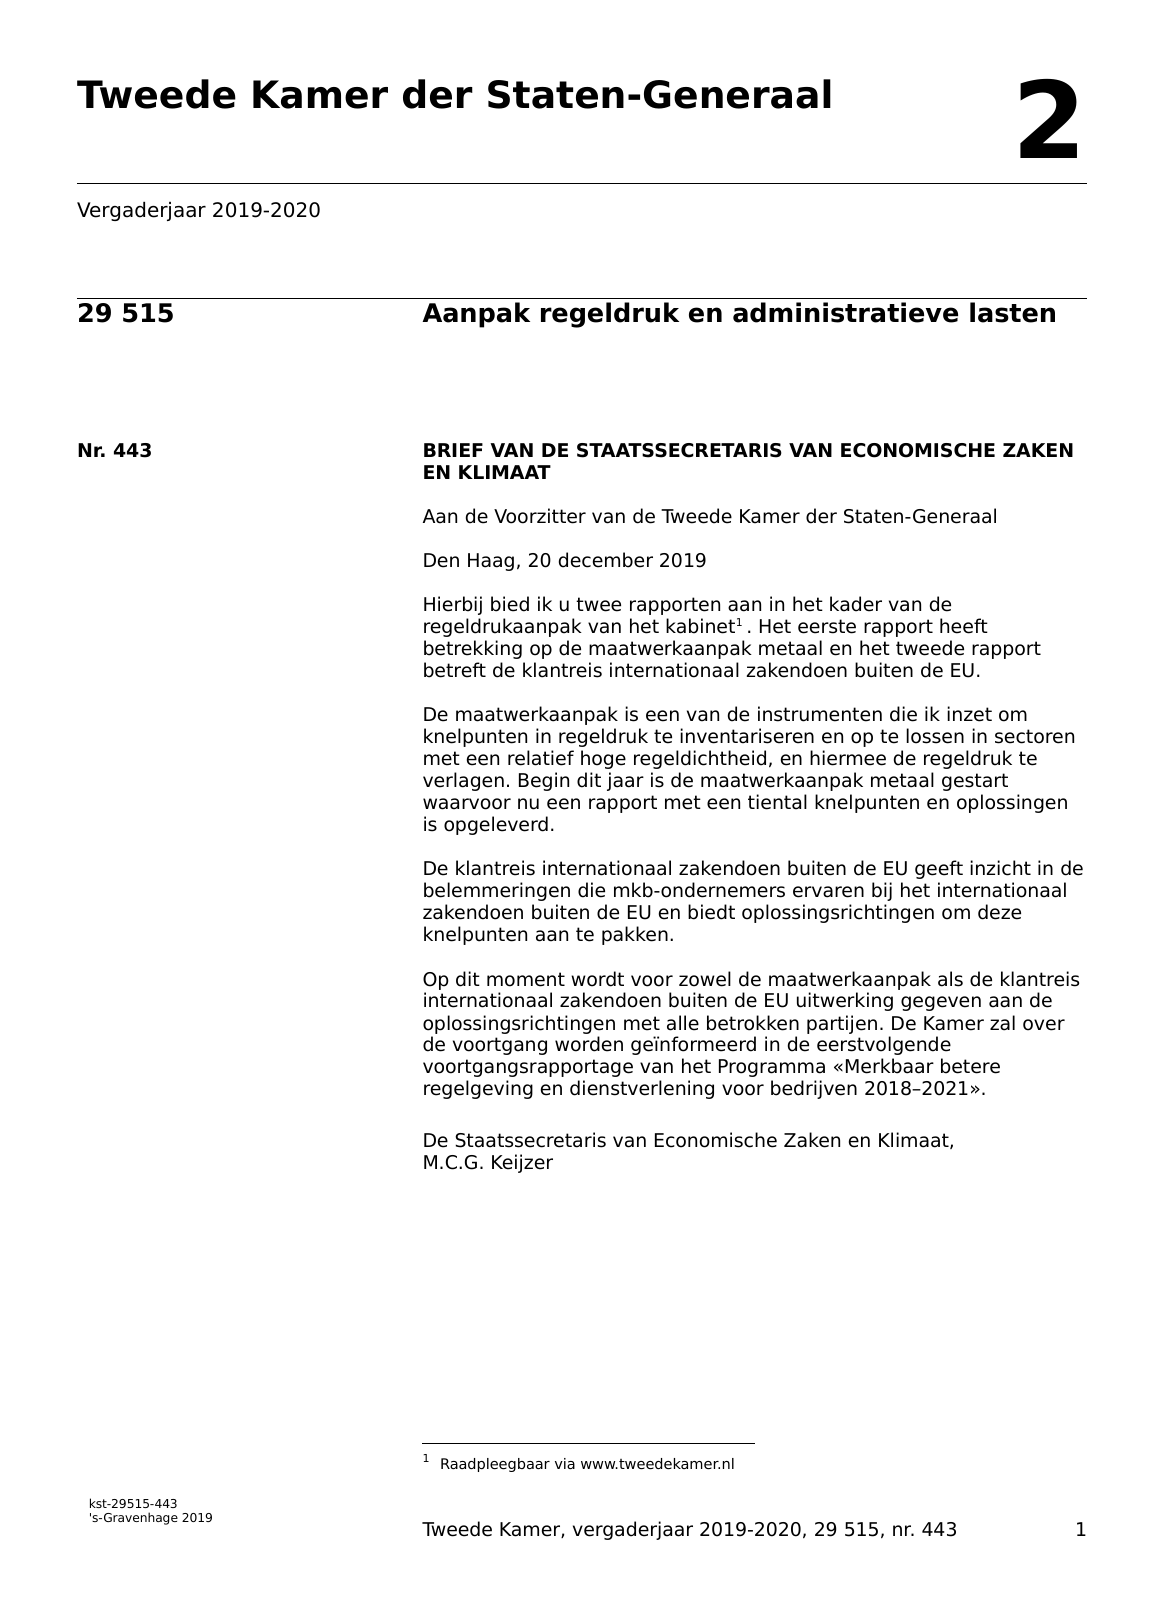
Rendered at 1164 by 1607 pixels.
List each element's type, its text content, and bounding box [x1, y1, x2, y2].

text Op dit moment wordt voor zowel de maatwerkaanpak als de klantreis internationaal zakendoen buiten de EU uitwerking gegeven aan de oplossingsrichtingen met alle betrokken partijen. De Kamer zal over de voortgang worden geïnformeerd in de eerstvolgende voortgangsrapportage van het Programma «Merkbaar betere regelgeving en dienstverlening voor bedrijven 2018–2021». [422, 968, 1087, 1100]
table_header Tweede Kamer der Staten-Generaal [77, 59, 886, 183]
text Den Haag, 20 december 2019 [422, 550, 1087, 572]
subtitle Nr. 443 BRIEF VAN DE STAATSSECRETARIS VAN ECONOMISCHE ZAKEN EN KLIMAAT [77, 440, 1087, 484]
text De klantreis internationaal zakendoen buiten de EU geeft inzicht in de belemmeringen die mkb-ondernemers ervaren bij het internationaal zakendoen buiten de EU en biedt oplossingsrichtingen om deze knelpunten aan te pakken. [422, 858, 1087, 946]
table_cell Vergaderjaar 2019-2020 [77, 184, 1087, 298]
text kst-29515-443 [88, 1497, 323, 1511]
text Raadpleegbaar via www.tweedekamer.nl [422, 1452, 1087, 1474]
text Hierbij bied ik u twee rapporten aan in het kader van de regeldrukaanpak van het kabinet. Het eerste rapport heeft betrekking op de maatwerkaanpak metaal en het tweede rapport betreft de klantreis internationaal zakendoen buiten de EU. [422, 594, 1087, 682]
table_header 2 [886, 59, 1087, 183]
subtitle 29 515 Aanpak regeldruk en administratieve lasten [77, 299, 1087, 329]
text De maatwerkaanpak is een van de instrumenten die ik inzet om knelpunten in regeldruk te inventariseren en op te lossen in sectoren met een relatief hoge regeldichtheid, en hiermee de regeldruk te verlagen. Begin dit jaar is de maatwerkaanpak metaal gestart waarvoor nu een rapport met een tiental knelpunten en oplossingen is opgeleverd. [422, 704, 1087, 836]
text De Staatssecretaris van Economische Zaken en Klimaat, M.C.G. Keijzer [422, 1130, 1087, 1174]
text 's-Gravenhage 2019 [88, 1511, 323, 1525]
text Aan de Voorzitter van de Tweede Kamer der Staten-Generaal [422, 506, 1087, 528]
